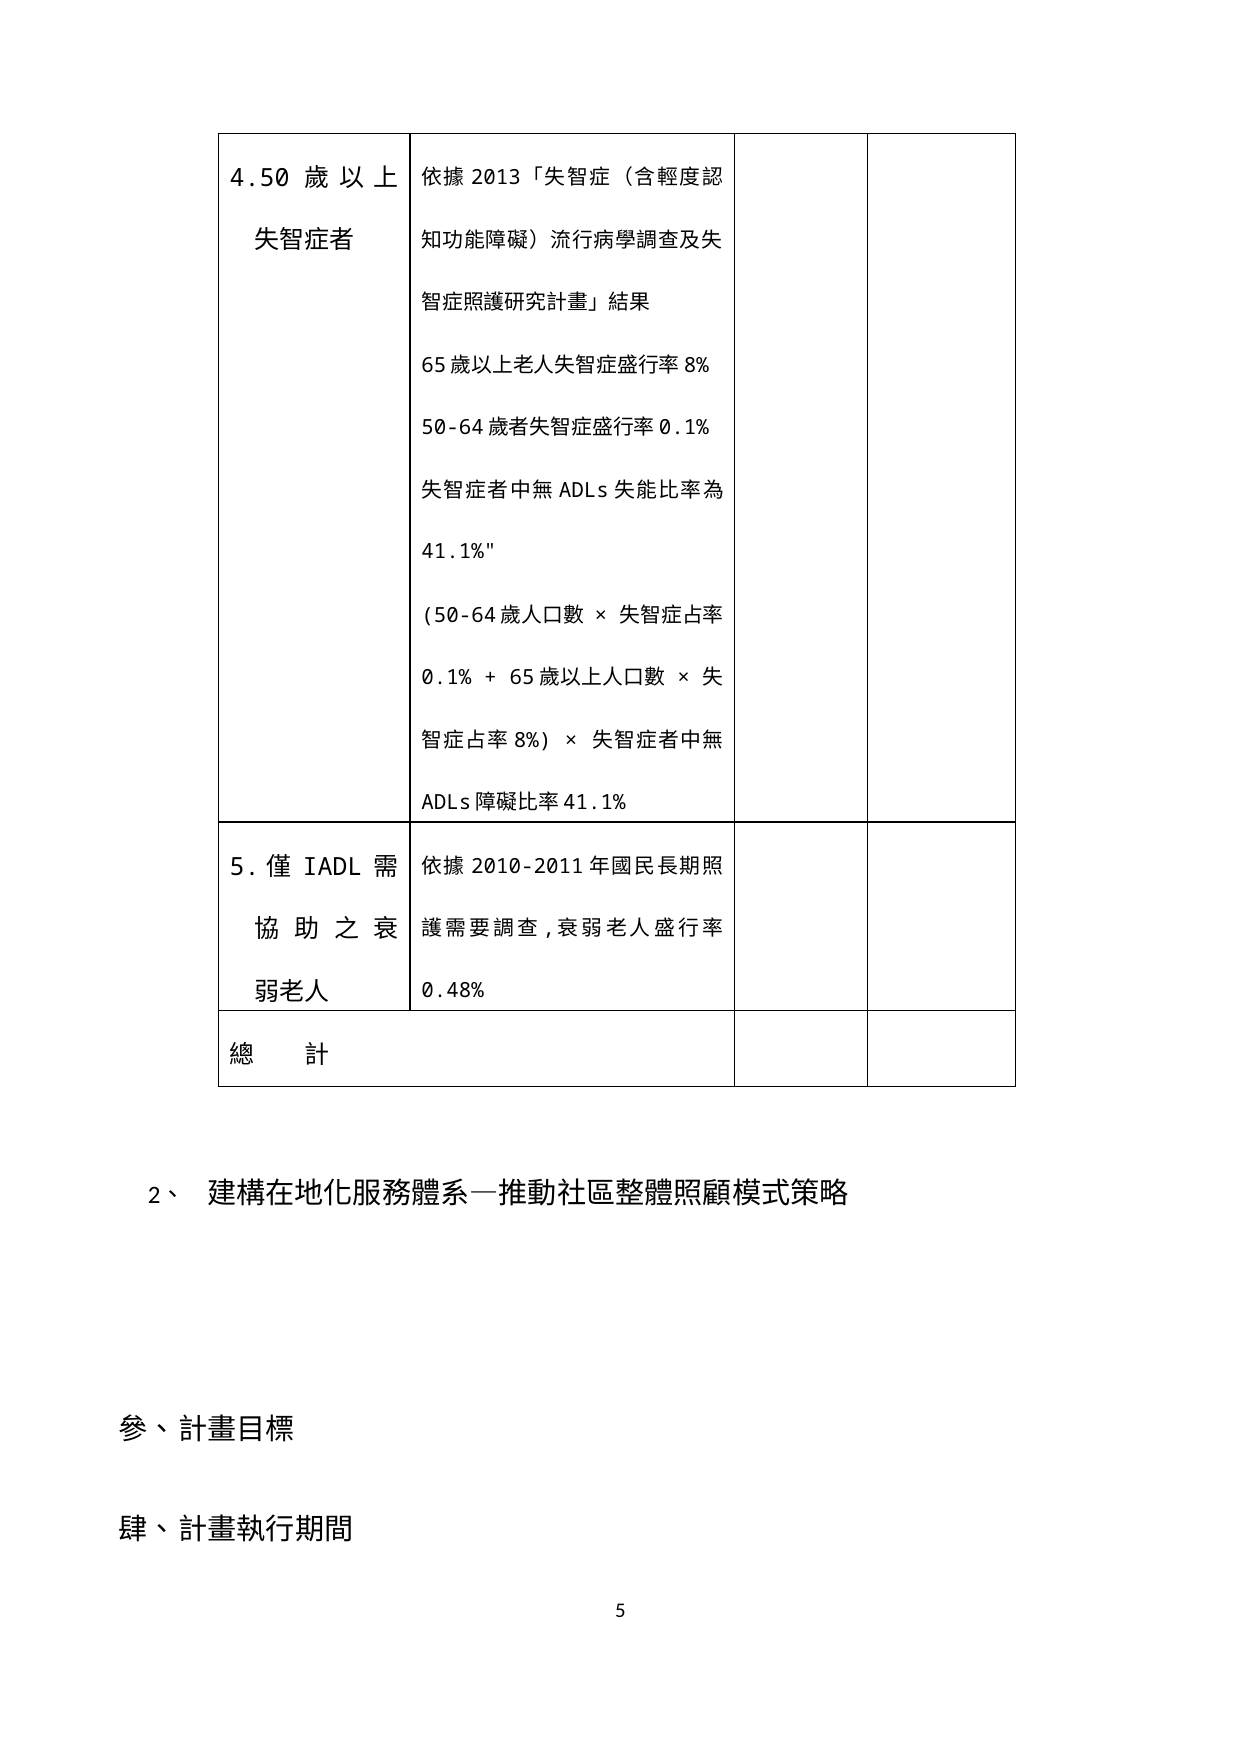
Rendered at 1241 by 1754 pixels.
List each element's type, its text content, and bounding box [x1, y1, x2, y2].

table_cell 依據2010-2011年國民長期照護需要調查,衰弱老人盛行率0.48% [411, 823, 734, 1010]
table_cell [868, 823, 1015, 1010]
list 計畫執行期間 [118, 1499, 1122, 1549]
table_cell [735, 134, 867, 821]
table_cell 依據2013「失智症（含輕度認知功能障礙）流行病學調查及失智症照護研究計畫」結果 65歲以上老人失智症盛行率8% 50-64歲者失智症盛行率0.1% 失智症者中無ADLs失能比率為41.1%" (50-64歲人口數 × 失智症占率0.1% + 65歲以上人口數 × 失智症占率8%) × 失智症者中無ADLs障礙比率41.1% [411, 134, 734, 821]
table_cell 5.僅IADL需 協助之衰 弱老人 [219, 823, 409, 1010]
table_cell [868, 134, 1015, 821]
table_cell [735, 823, 867, 1010]
table_cell 總 計 [219, 1011, 734, 1086]
table_cell [868, 1011, 1015, 1086]
table_cell 4.50歲以上 失智症者 [219, 134, 409, 821]
list 計畫目標 [118, 1399, 1122, 1449]
table_cell [735, 1011, 867, 1086]
list 建構在地化服務體系—推動社區整體照顧模式策略 [148, 1149, 1122, 1212]
